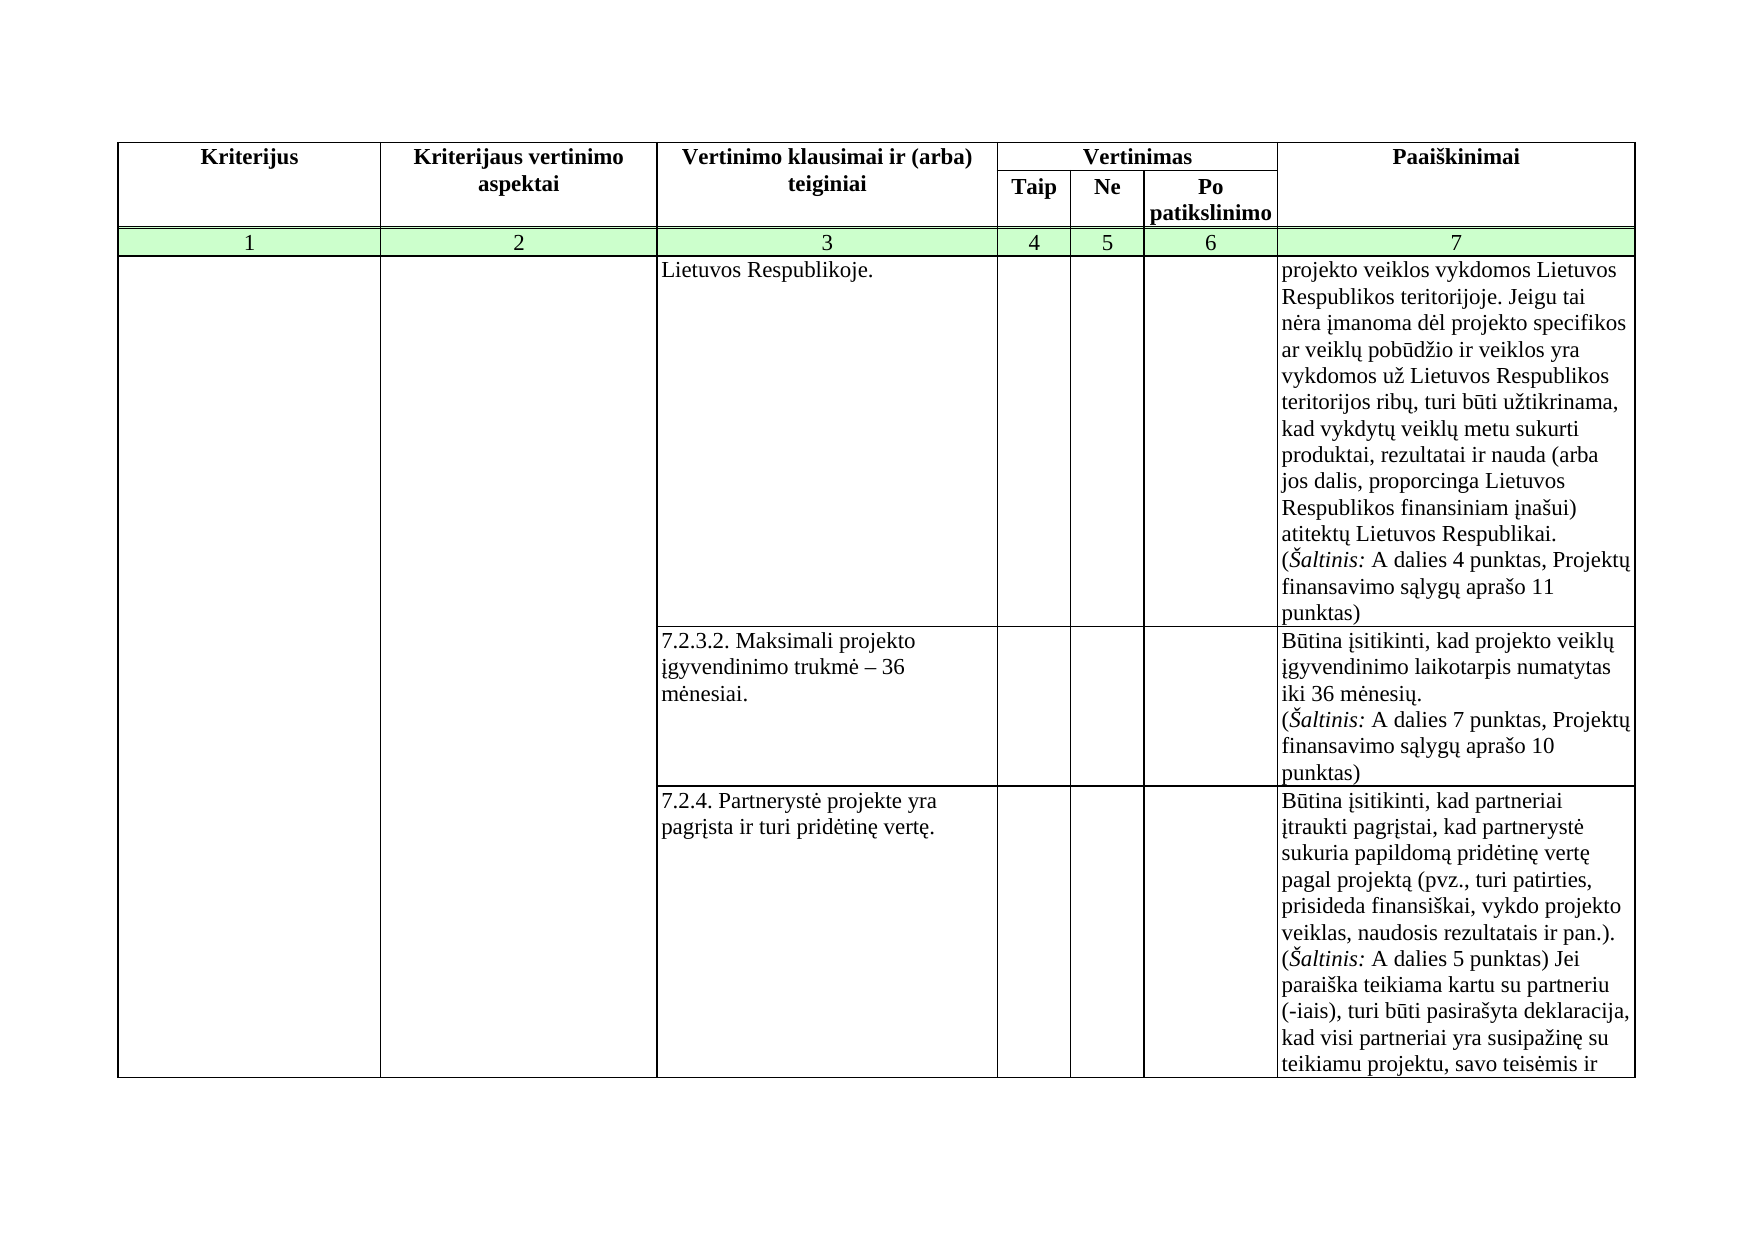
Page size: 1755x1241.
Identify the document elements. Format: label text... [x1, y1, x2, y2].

table_cell 7 [1278, 229, 1634, 255]
table_header Vertinimas [998, 143, 1277, 170]
table_cell 4 [998, 229, 1070, 255]
table_cell [381, 257, 656, 1077]
table_cell projekto veiklos vykdomos Lietuvos Respublikos teritorijoje. Jeigu tai nėra įmanoma dėl projekto specifikos ar veiklų pobūdžio ir veiklos yra vykdomos už Lietuvos Respublikos teritorijos ribų, turi būti užtikrinama, kad vykdytų veiklų metu sukurti produktai, rezultatai ir nauda (arba jos dalis, proporcinga Lietuvos Respublikos finansiniam įnašui) atitektų Lietuvos Respublikai. (Šaltinis: A dalies 4 punktas, Projektų finansavimo sąlygų aprašo 11 punktas) [1278, 257, 1634, 626]
table_cell 2 [381, 229, 656, 255]
table_cell 1 [119, 229, 380, 255]
table_cell Ne [1071, 171, 1143, 226]
table_header Vertinimo klausimai ir (arba) teiginiai [658, 143, 997, 226]
table_cell [1145, 257, 1277, 626]
table_cell [1071, 787, 1143, 1077]
table_header Kriterijaus vertinimo aspektai [381, 143, 656, 226]
table_cell [1071, 257, 1143, 626]
table_cell Taip [998, 171, 1070, 226]
table_cell [119, 257, 380, 1077]
table_header Kriterijus [119, 143, 380, 226]
table_cell 7.2.3.2. Maksimali projekto įgyvendinimo trukmė – 36 mėnesiai. [658, 627, 997, 785]
table_cell [1145, 627, 1277, 785]
table_cell [998, 257, 1070, 626]
table_cell Būtina įsitikinti, kad projekto veiklų įgyvendinimo laikotarpis numatytas iki 36 mėnesių. (Šaltinis: A dalies 7 punktas, Projektų finansavimo sąlygų aprašo 10 punktas) [1278, 627, 1634, 785]
table_cell [1145, 787, 1277, 1077]
table_cell [998, 627, 1070, 785]
table_header Paaiškinimai [1278, 143, 1634, 226]
table_cell 7.2.4. Partnerystė projekte yra pagrįsta ir turi pridėtinę vertę. [658, 787, 997, 1077]
table_cell 6 [1145, 229, 1277, 255]
table_cell Būtina įsitikinti, kad partneriai įtraukti pagrįstai, kad partnerystė sukuria papildomą pridėtinę vertę pagal projektą (pvz., turi patirties, prisideda finansiškai, vykdo projekto veiklas, naudosis rezultatais ir pan.). (Šaltinis: A dalies 5 punktas) Jei paraiška teikiama kartu su partneriu (-iais), turi būti pasirašyta deklaracija, kad visi partneriai yra susipažinę su teikiamu projektu, savo teisėmis ir [1278, 787, 1634, 1077]
table_cell [998, 787, 1070, 1077]
table_cell Lietuvos Respublikoje. [658, 257, 997, 626]
table_cell [1071, 627, 1143, 785]
table_cell Po patikslinimo [1145, 171, 1277, 226]
table_cell 5 [1071, 229, 1143, 255]
table_cell 3 [658, 229, 997, 255]
